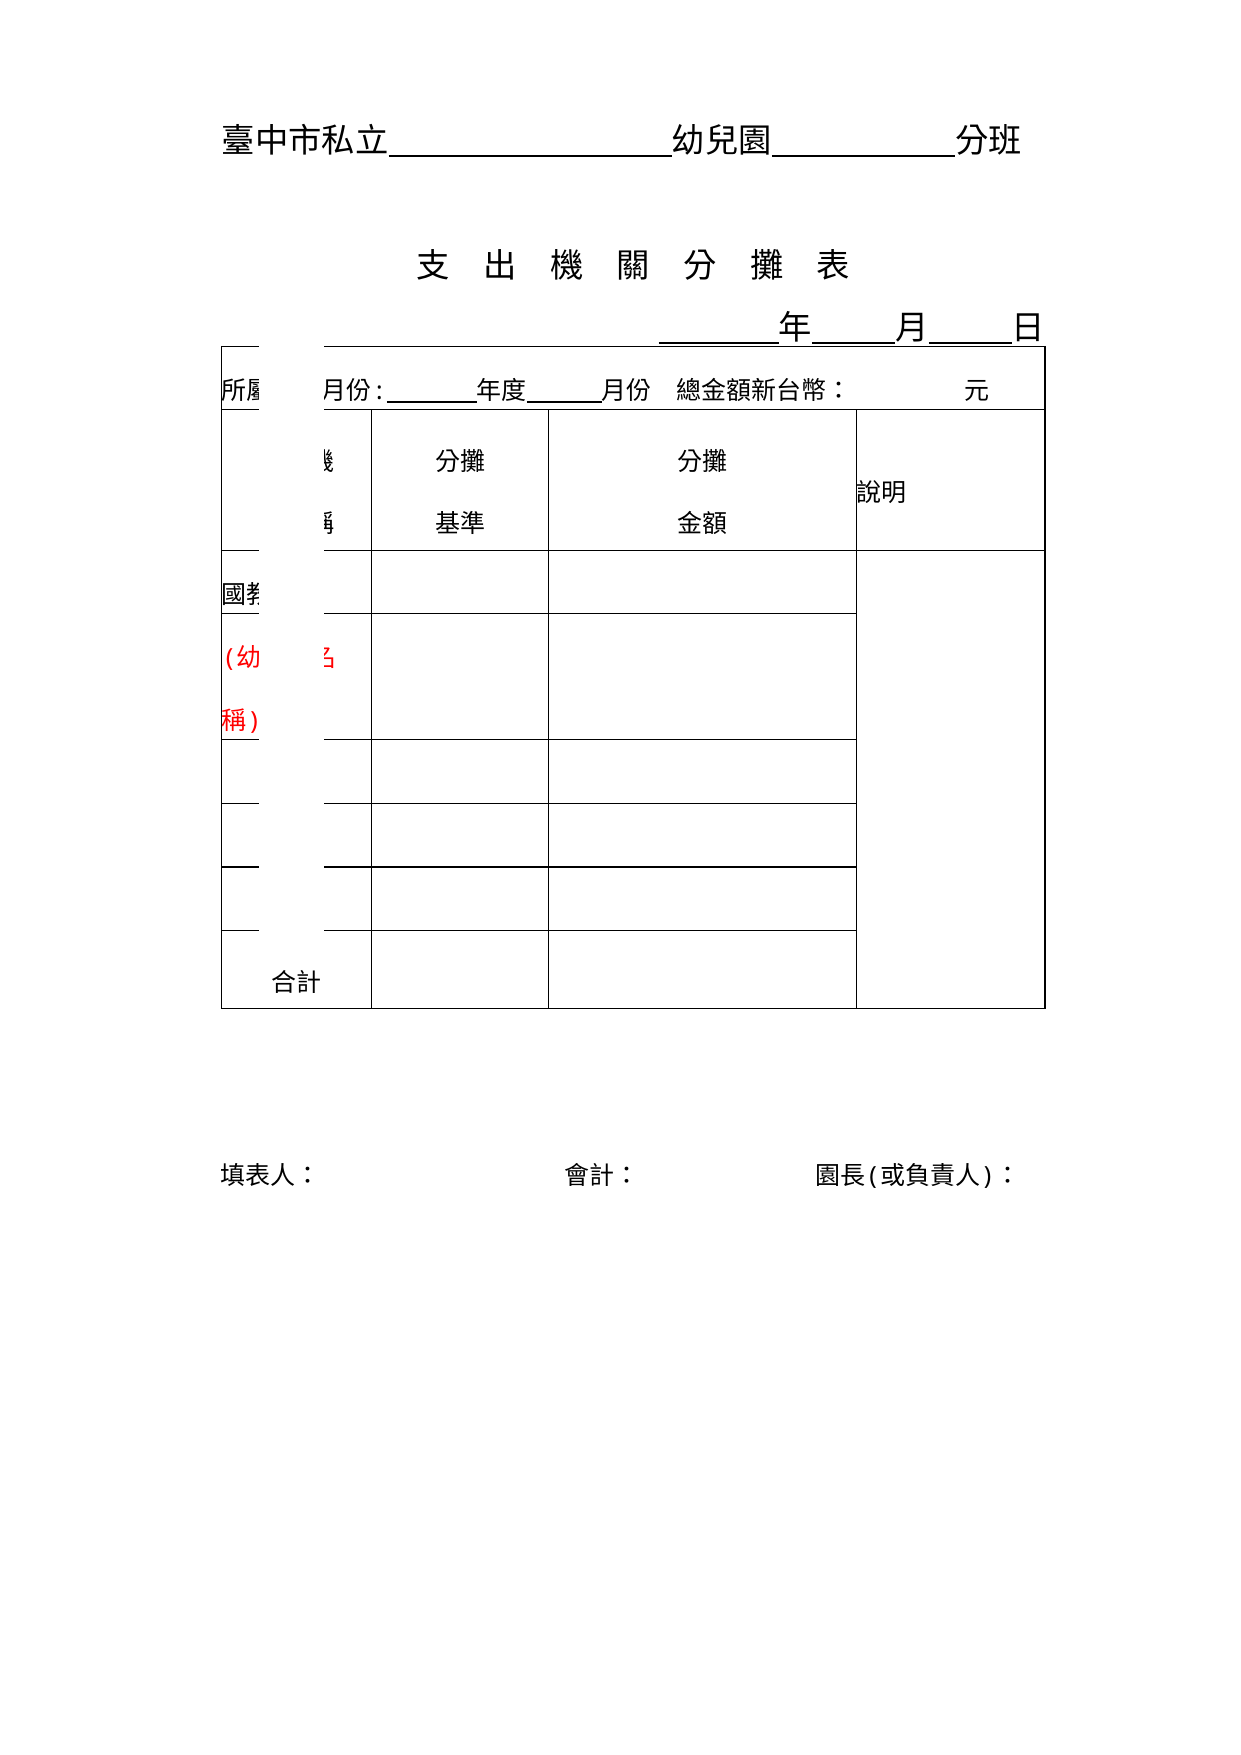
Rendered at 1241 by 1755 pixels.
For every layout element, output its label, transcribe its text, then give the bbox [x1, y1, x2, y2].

table_cell [222, 740, 259, 803]
table_cell [217, 346, 221, 409]
table_cell [372, 614, 548, 739]
table_cell [372, 868, 548, 930]
table_cell (幼兒園名稱) [222, 614, 259, 739]
table_cell [324, 804, 371, 866]
table_cell [222, 158, 1045, 221]
table_cell 分攤機 關名稱 [324, 410, 371, 550]
table_cell [217, 930, 221, 1008]
table_cell [324, 868, 371, 930]
table_cell 所屬年度月份: 年度 月份 總金額新台幣： 元 [222, 347, 259, 409]
table_cell 園長(或負責人)： [782, 1072, 1045, 1254]
table_cell 分攤 基準 [372, 410, 548, 550]
table_cell [549, 804, 856, 866]
table_cell 所屬年度月份: 年度 月份 總金額新台幣： 元 [324, 347, 1044, 409]
table_cell [857, 1009, 921, 1072]
table_cell [857, 551, 1044, 1008]
table_cell [217, 221, 222, 283]
table_header [217, 96, 222, 158]
table_cell 會計： [561, 1072, 782, 1254]
table_cell [222, 868, 259, 930]
table_cell [372, 931, 548, 1008]
table_cell 國教署 [324, 551, 371, 613]
table_cell [217, 283, 222, 346]
table_cell [217, 1008, 222, 1072]
table_cell [548, 1009, 857, 1072]
table_cell 支 出 機 關 分 攤 表 [222, 221, 1045, 283]
table_cell [217, 866, 221, 930]
table_cell [549, 868, 856, 930]
table_cell [222, 1009, 371, 1072]
table_cell [217, 739, 221, 803]
table_cell [549, 931, 856, 1008]
table_cell [217, 550, 221, 613]
table_cell [217, 803, 221, 866]
table_cell 年 月 日 [222, 283, 1045, 944]
table_cell (幼兒園名稱) [324, 614, 371, 739]
table_cell [372, 740, 548, 803]
table_cell [921, 1009, 1045, 1072]
table_cell 合計 [222, 931, 371, 1008]
table_cell [402, 1072, 561, 1254]
table_cell [217, 409, 221, 550]
table_cell [371, 1009, 548, 1072]
table_cell [222, 804, 259, 866]
table_cell [549, 740, 856, 803]
table_cell [217, 158, 222, 221]
table_cell [372, 551, 548, 613]
table_cell 填表人： [217, 1072, 402, 1254]
table_cell [217, 613, 221, 739]
table_cell 分攤 金額 [549, 410, 856, 550]
table_cell 國教署 [222, 551, 259, 613]
table_header 臺中市私立 幼兒園 分班 [222, 96, 1045, 158]
table_cell [549, 614, 856, 739]
table_cell 說明 [857, 410, 1044, 550]
table_cell [372, 804, 548, 866]
table_cell [549, 551, 856, 613]
table_cell 分攤機 關名稱 [222, 410, 259, 550]
table_cell [324, 740, 371, 803]
